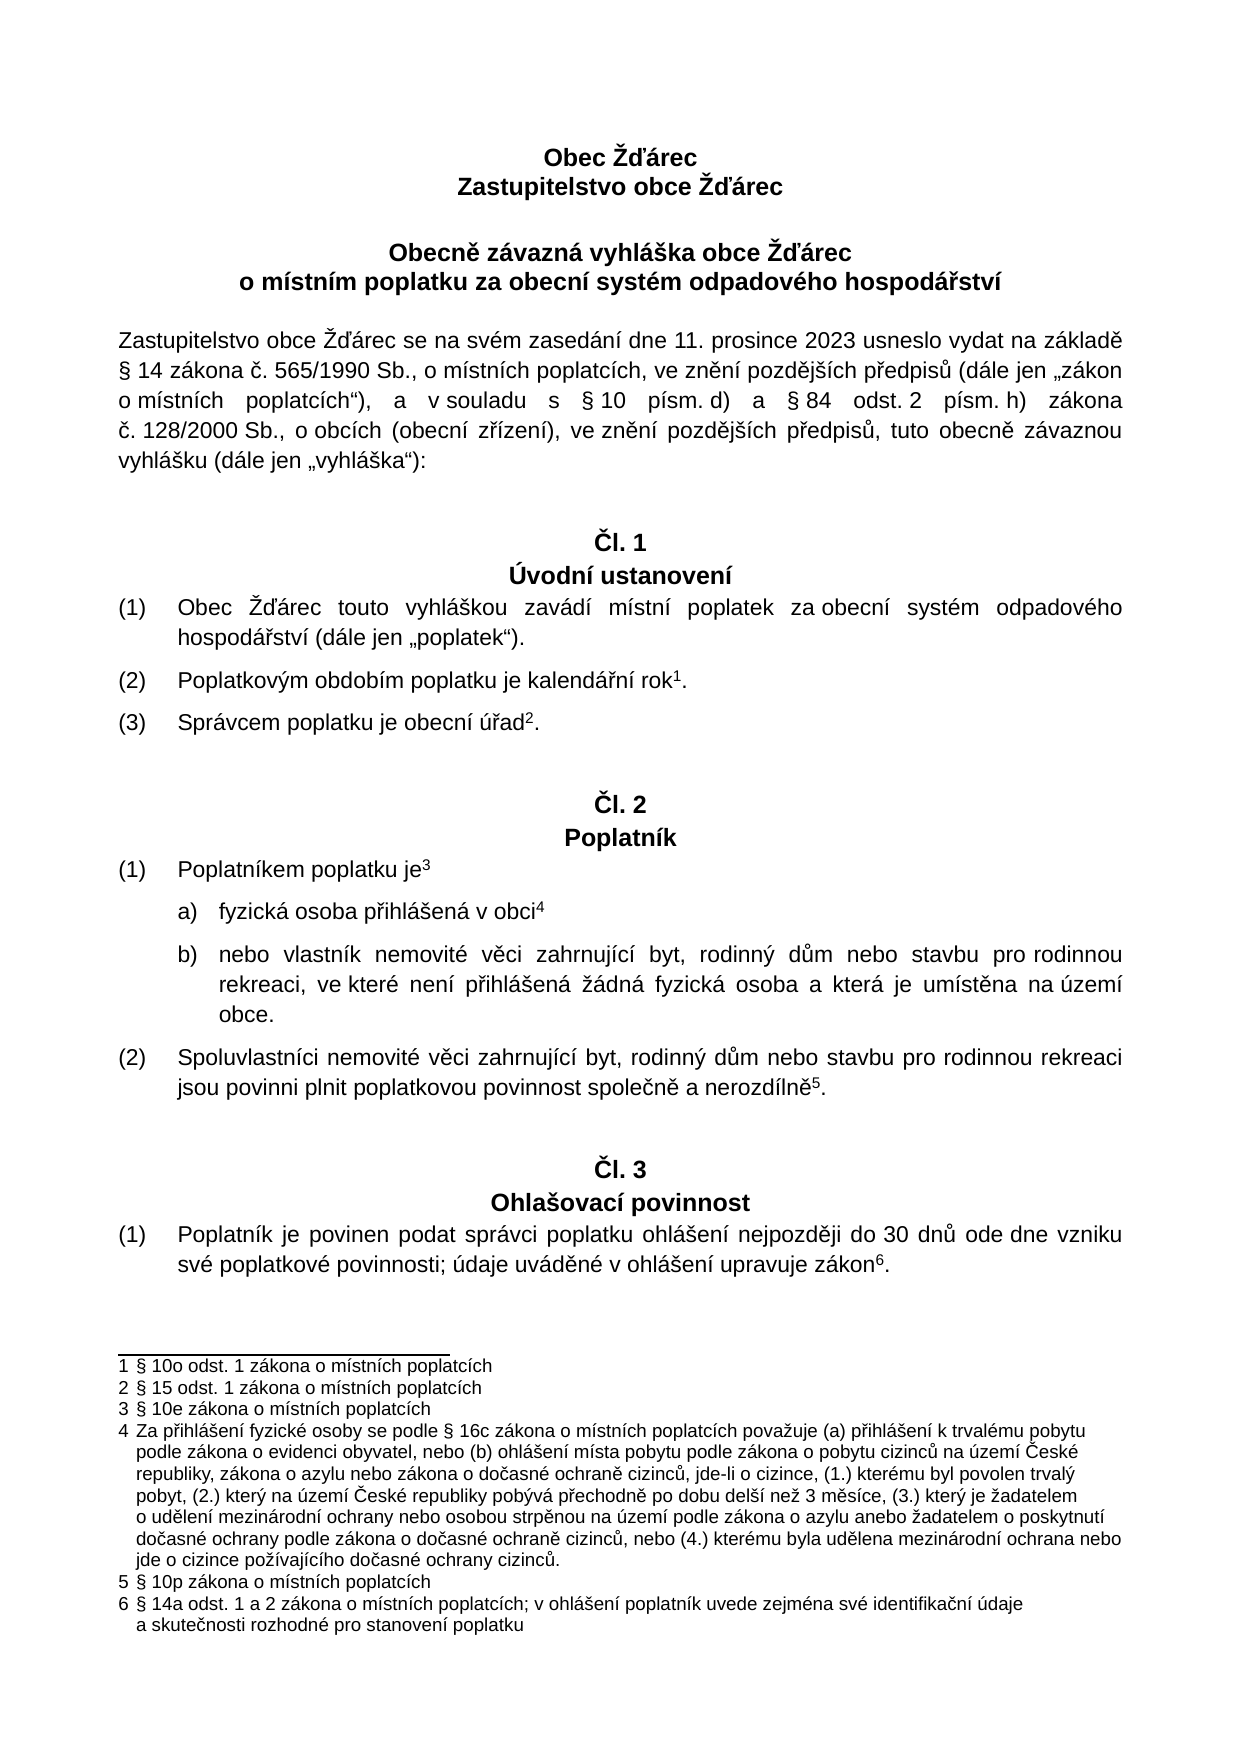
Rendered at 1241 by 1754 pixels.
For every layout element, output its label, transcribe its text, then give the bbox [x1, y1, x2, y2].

list § 10e zákona o místních poplatcích [118, 1398, 1122, 1420]
list Poplatníkem poplatku je [118, 856, 1122, 882]
subtitle Čl. 1 Úvodní ustanovení [118, 528, 1122, 589]
subtitle Čl. 3 Ohlašovací povinnost [118, 1154, 1122, 1216]
list § 10o odst. 1 zákona o místních poplatcích [118, 1355, 1122, 1377]
list Poplatkovým obdobím poplatku je kalendářní rok. [118, 667, 1122, 693]
text Zastupitelstvo obce Žďárec se na svém zasedání dne 11. prosince 2023 usneslo vydat na základě § 14 zákona č. 565/1990 Sb., o místních poplatcích, ve znění pozdějších předpisů (dále jen „zákon o místních poplatcích“), a v souladu s § 10 písm. d) a § 84 odst. 2 písm. h) zákona č. 128/2000 Sb., o obcích (obecní zřízení), ve znění pozdějších předpisů, tuto obecně závaznou vyhlášku (dále jen „vyhláška“): [118, 327, 1122, 474]
subtitle Obecně závazná vyhláška obce Žďárec o místním poplatku za obecní systém odpadového hospodářství [118, 238, 1122, 295]
list § 15 odst. 1 zákona o místních poplatcích [118, 1377, 1122, 1398]
list Správcem poplatku je obecní úřad. [118, 709, 1122, 736]
list § 14a odst. 1 a 2 zákona o místních poplatcích; v ohlášení poplatník uvede zejména své identifikační údaje a skutečnosti rozhodné pro stanovení poplatku [118, 1592, 1122, 1635]
list § 10p zákona o místních poplatcích [118, 1571, 1122, 1592]
list fyzická osoba přihlášená v obci [177, 898, 1122, 925]
list Poplatník je povinen podat správci poplatku ohlášení nejpozději do 30 dnů ode dne vzniku své poplatkové povinnosti; údaje uváděné v ohlášení upravuje zákon. [118, 1221, 1122, 1277]
text Obec Žďárec Zastupitelstvo obce Žďárec [118, 143, 1122, 201]
subtitle Čl. 2 Poplatník [118, 789, 1122, 851]
list Obec Žďárec touto vyhláškou zavádí místní poplatek za obecní systém odpadového hospodářství (dále jen „poplatek“). [118, 594, 1122, 650]
list Za přihlášení fyzické osoby se podle § 16c zákona o místních poplatcích považuje (a) přihlášení k trvalému pobytu podle zákona o evidenci obyvatel, nebo (b) ohlášení místa pobytu podle zákona o pobytu cizinců na území České republiky, zákona o azylu nebo zákona o dočasné ochraně cizinců, jde-li o cizince, (1.) kterému byl povolen trvalý pobyt, (2.) který na území České republiky pobývá přechodně po dobu delší než 3 měsíce, (3.) který je žadatelem o udělení mezinárodní ochrany nebo osobou strpěnou na území podle zákona o azylu anebo žadatelem o poskytnutí dočasné ochrany podle zákona o dočasné ochraně cizinců, nebo (4.) kterému byla udělena mezinárodní ochrana nebo jde o cizince požívajícího dočasné ochrany cizinců. [118, 1420, 1122, 1571]
list Spoluvlastníci nemovité věci zahrnující byt, rodinný dům nebo stavbu pro rodinnou rekreaci jsou povinni plnit poplatkovou povinnost společně a nerozdílně. [118, 1044, 1122, 1101]
list nebo vlastník nemovité věci zahrnující byt, rodinný dům nebo stavbu pro rodinnou rekreaci, ve které není přihlášená žádná fyzická osoba a která je umístěna na území obce. [177, 941, 1122, 1028]
